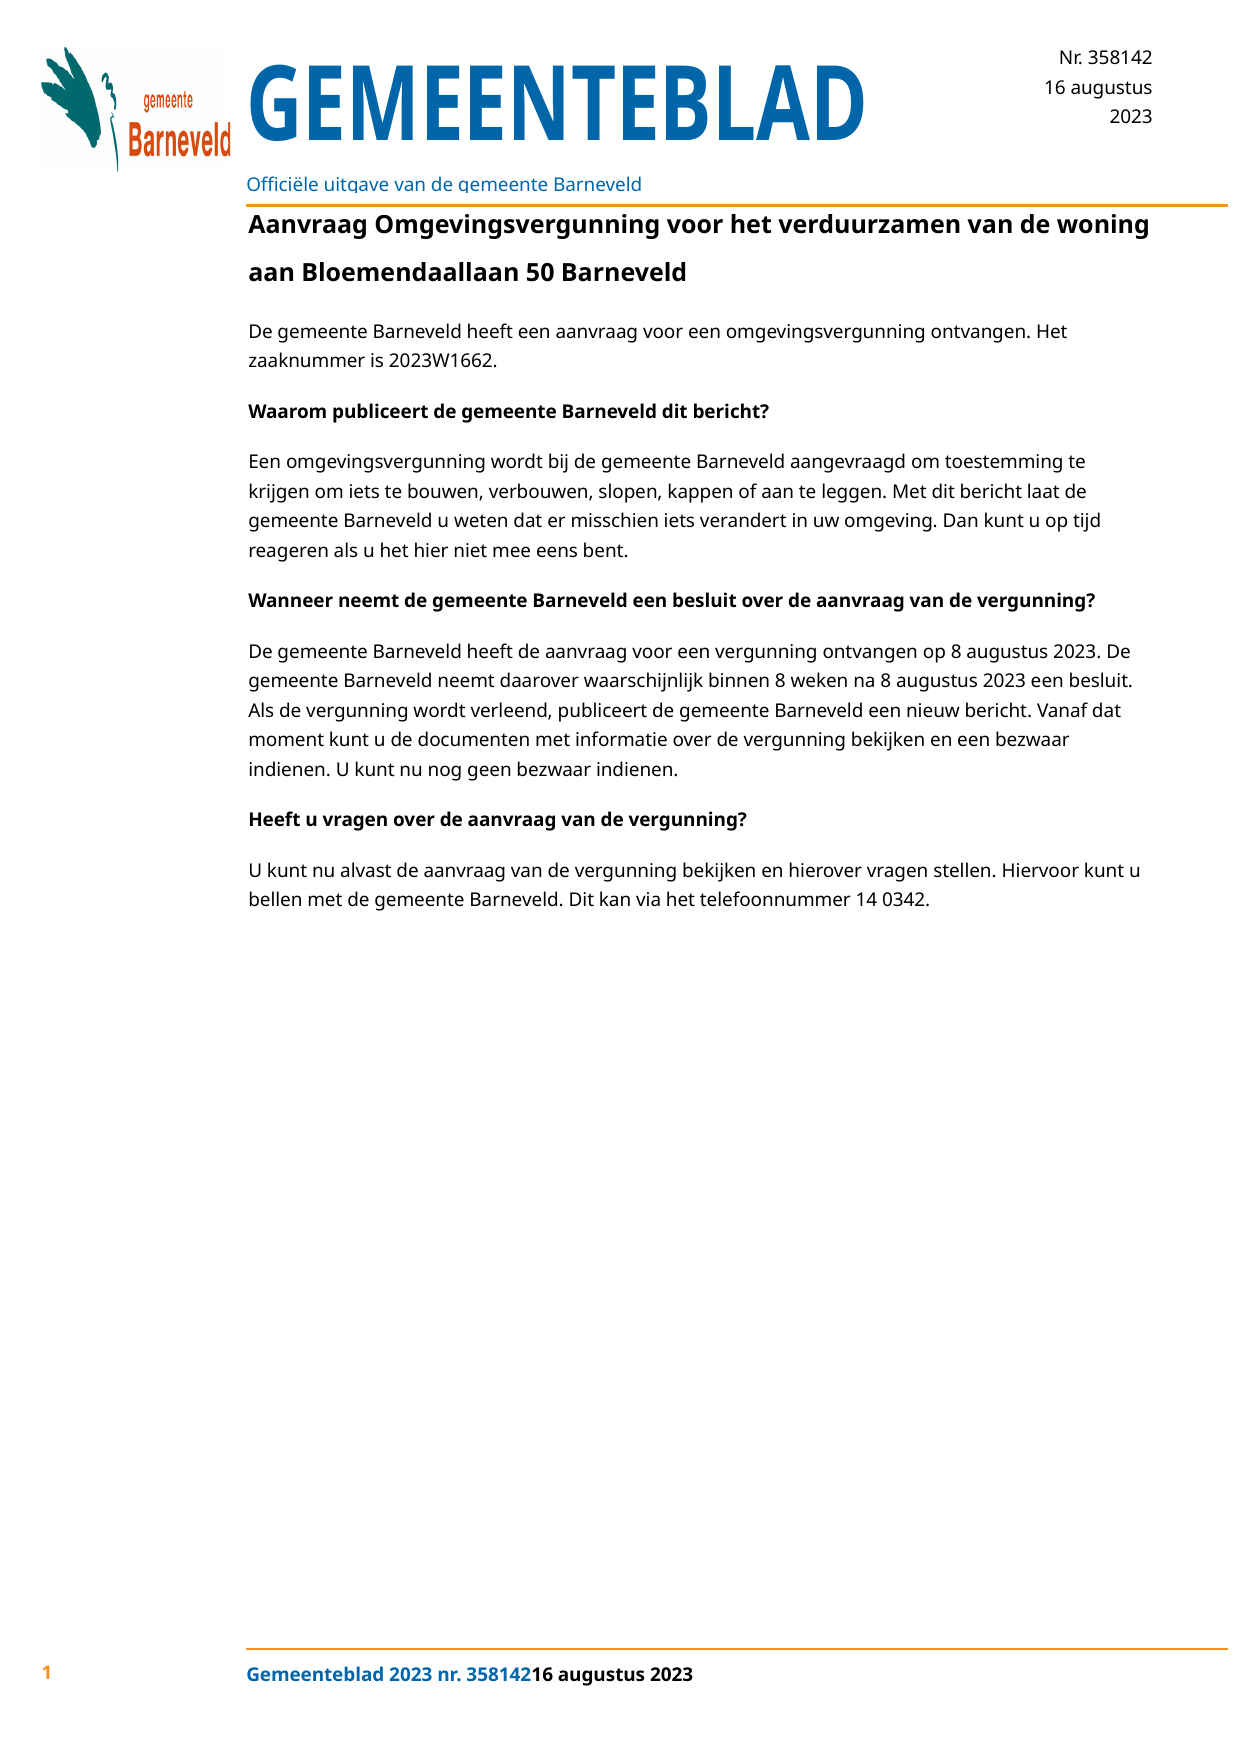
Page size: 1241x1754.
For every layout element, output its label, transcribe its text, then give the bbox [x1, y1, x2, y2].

text Een omgevingsvergunning wordt bij de gemeente Barneveld aangevraagd om toestemming te krijgen om iets te bouwen, verbouwen, slopen, kappen of aan te leggen. Met dit bericht laat de gemeente Barneveld u weten dat er misschien iets verandert in uw omgeving. Dan kunt u op tijd reageren als u het hier niet mee eens bent. [248, 448, 1152, 563]
text U kunt nu alvast de aanvraag van de vergunning bekijken en hierover vragen stellen. Hiervoor kunt u bellen met de gemeente Barneveld. Dit kan via het telefoonnummer 14 0342. [248, 857, 1152, 912]
text Aanvraag Omgevingsvergunning voor het verduurzamen van de woning aan Bloemendaallaan 50 Barneveld [248, 207, 1152, 288]
text De gemeente Barneveld heeft de aanvraag voor een vergunning ontvangen op 8 augustus 2023. De gemeente Barneveld neemt daarover waarschijnlijk binnen 8 weken na 8 augustus 2023 een besluit. Als de vergunning wordt verleend, publiceert de gemeente Barneveld een nieuw bericht. Vanaf dat moment kunt u de documenten met informatie over de vergunning bekijken en een bezwaar indienen. U kunt nu nog geen bezwaar indienen. [248, 638, 1152, 782]
text Waarom publiceert de gemeente Barneveld dit bericht? [248, 398, 1152, 424]
text De gemeente Barneveld heeft een aanvraag voor een omgevingsvergunning ontvangen. Het zaaknummer is 2023W1662. [248, 318, 1152, 373]
text Heeft u vragen over de aanvraag van de vergunning? [248, 807, 1152, 832]
picture [41, 47, 231, 172]
text Wanneer neemt de gemeente Barneveld een besluit over de aanvraag van de vergunning? [248, 587, 1152, 613]
